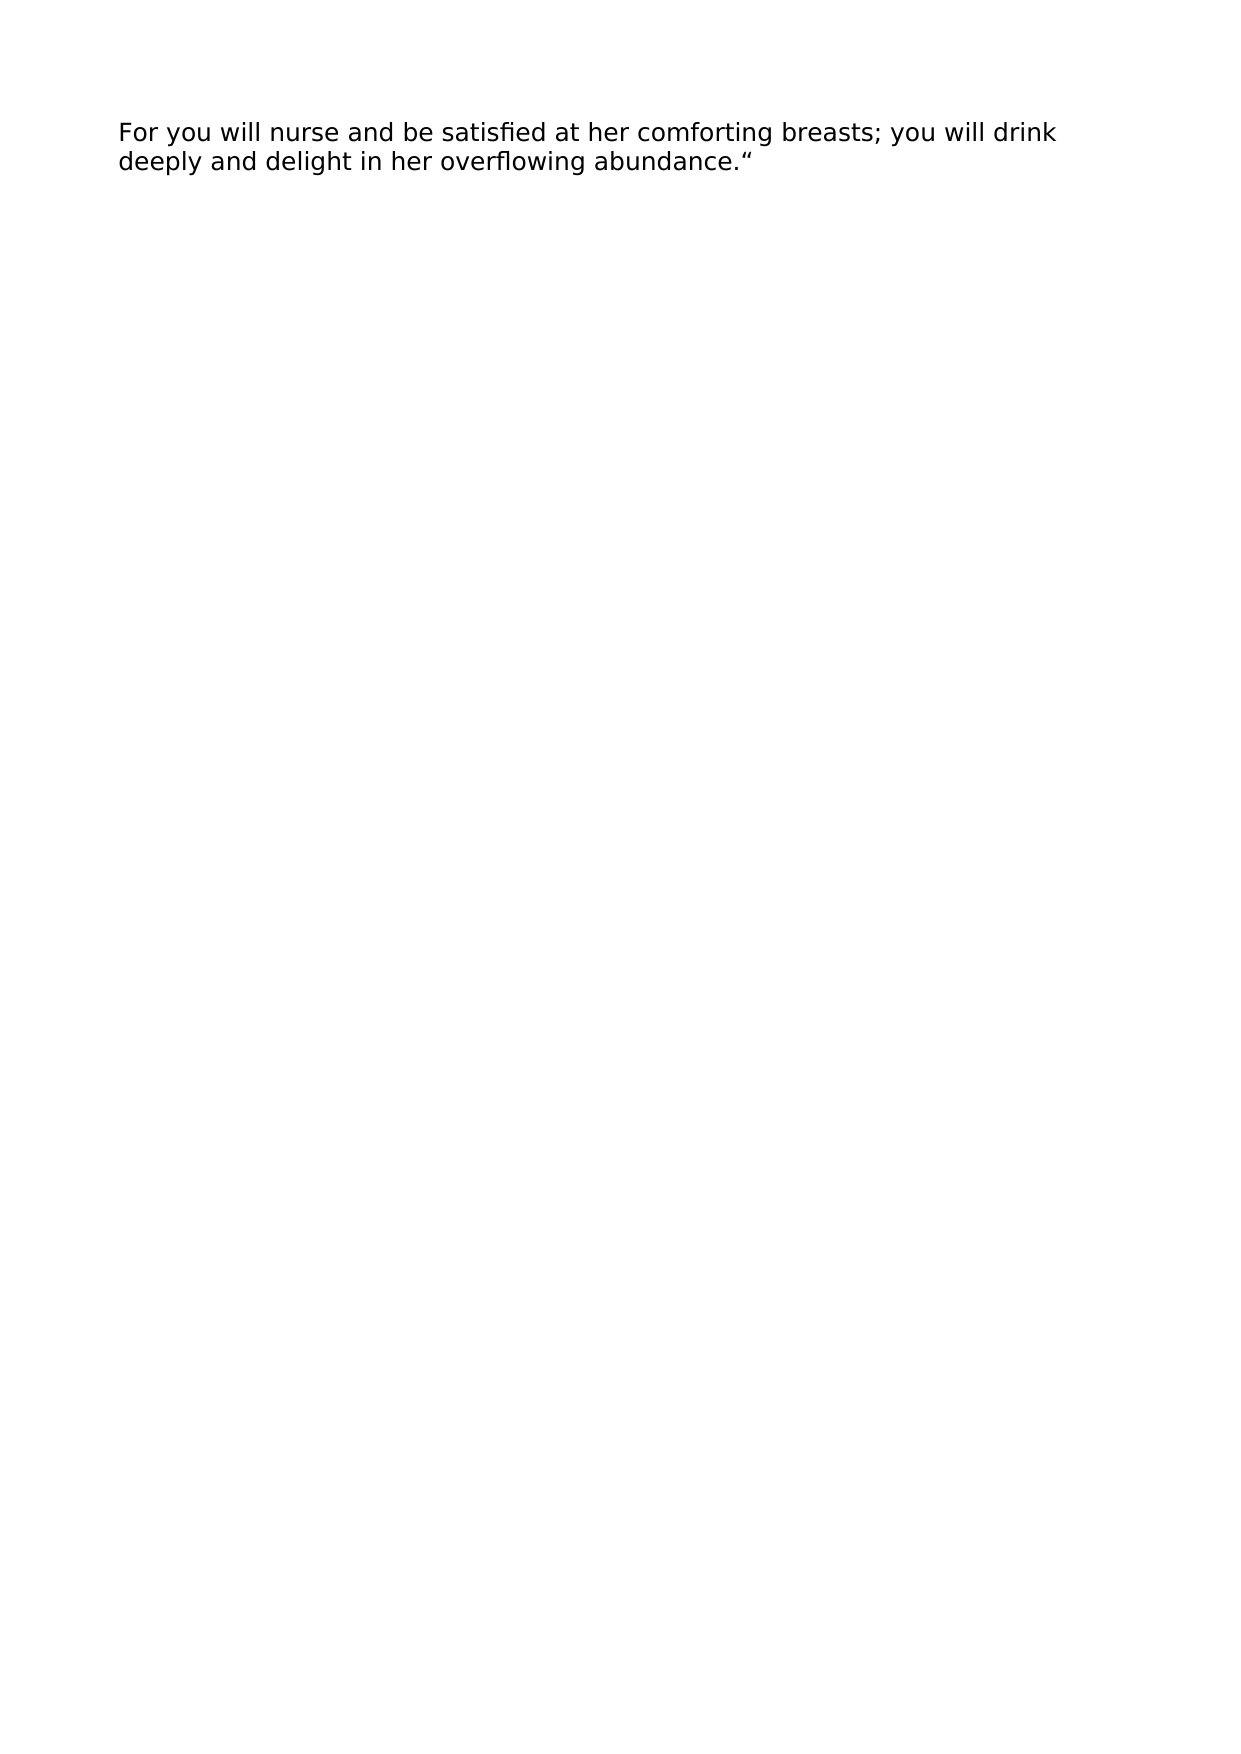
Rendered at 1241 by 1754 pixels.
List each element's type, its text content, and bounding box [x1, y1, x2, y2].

text For you will nurse and be satisfied at her comforting breasts; you will drink deeply and delight in her overflowing abundance.“ [118, 118, 1122, 176]
